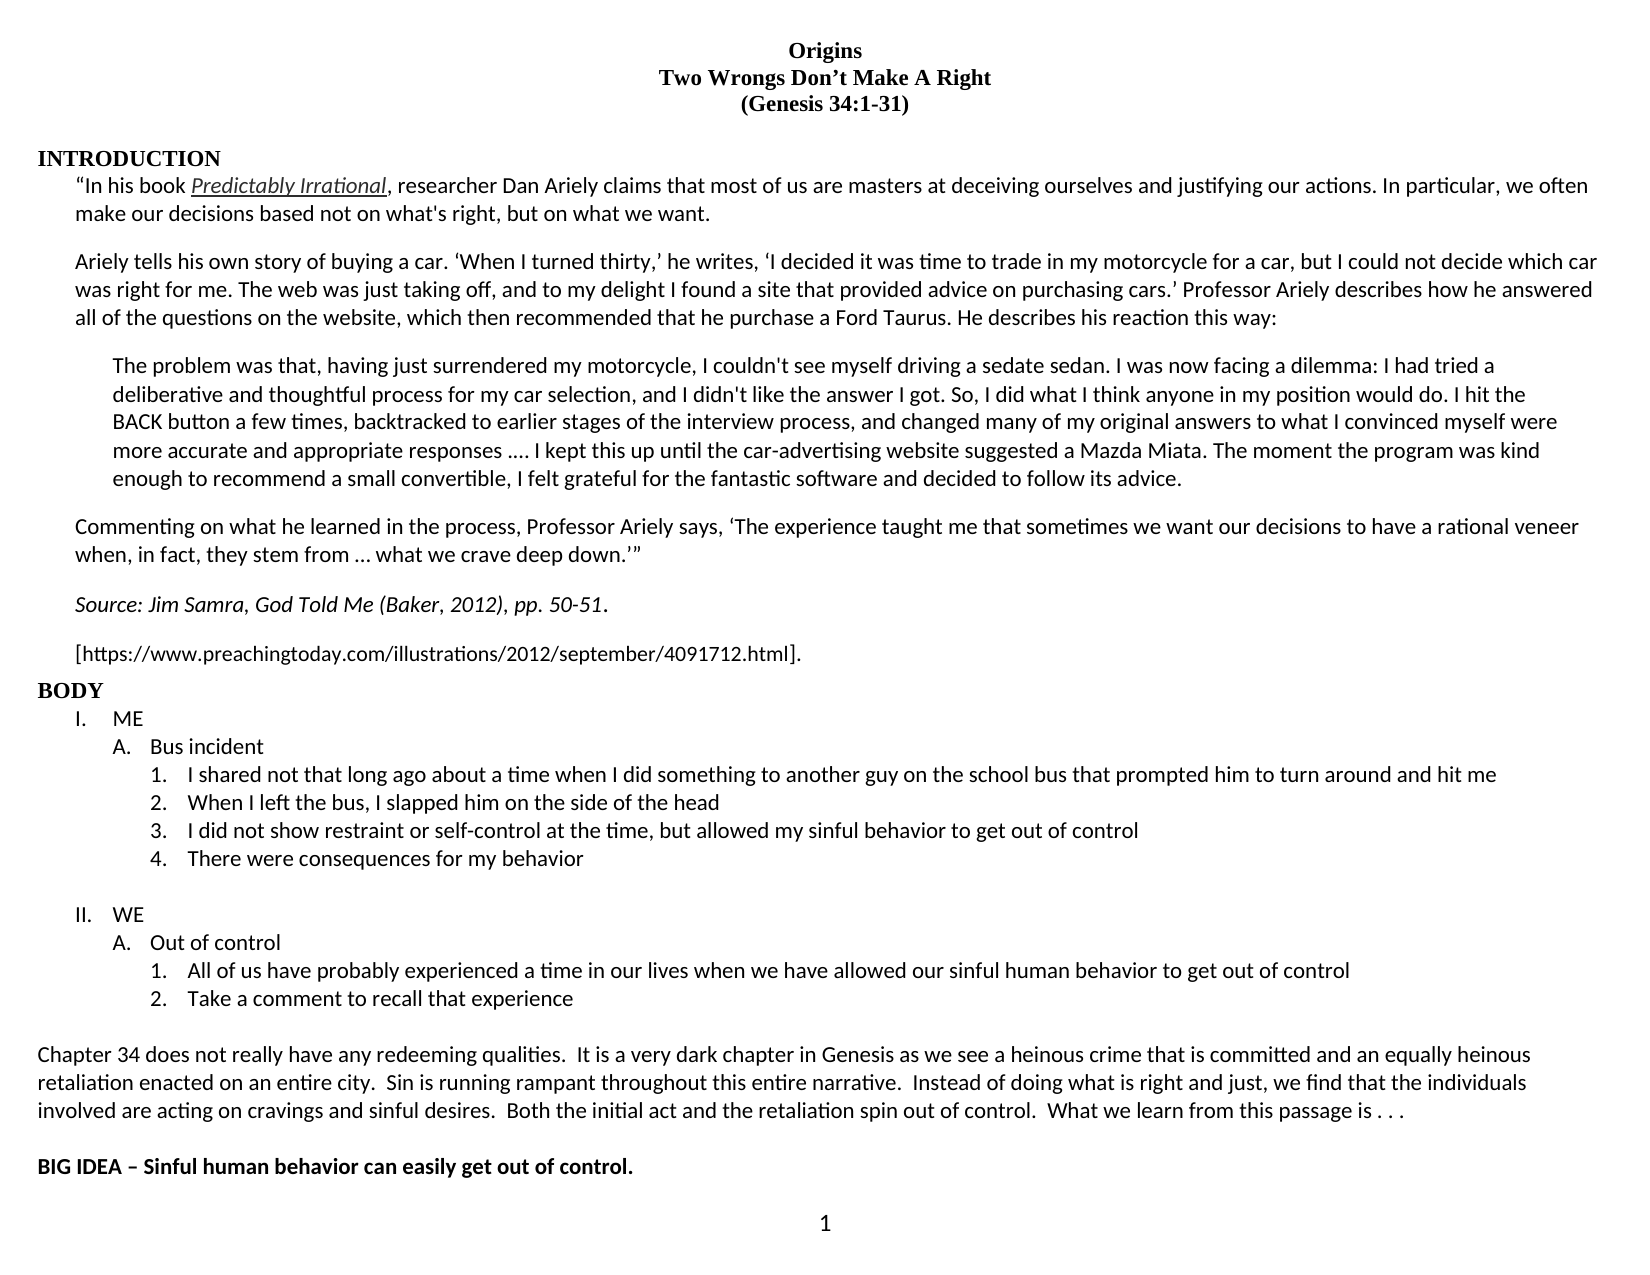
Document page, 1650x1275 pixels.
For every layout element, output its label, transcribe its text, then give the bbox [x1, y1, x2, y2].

text Chapter 34 does not really have any redeeming qualities. It is a very dark chapter in Genesis as we see a heinous crime that is committed and an equally heinous retaliation enacted on an entire city. Sin is running rampant throughout this entire narrative. Instead of doing what is right and just, we find that the individuals involved are acting on cravings and sinful desires. Both the initial act and the retaliation spin out of control. What we learn from this passage is . . . [37, 1040, 1612, 1124]
list All of us have probably experienced a time in our lives when we have allowed our sinful human behavior to get out of control [150, 956, 1612, 984]
text Two Wrongs Don’t Make A Right [37, 64, 1612, 90]
text INTRODUCTION [37, 144, 1612, 171]
text “In his book Predictably Irrational, researcher Dan Ariely claims that most of us are masters at deceiving ourselves and justifying our actions. In particular, we often make our decisions based not on what's right, but on what we want. [75, 171, 1612, 227]
list Out of control [112, 928, 1612, 956]
text Commenting on what he learned in the process, Professor Ariely says, ‘The experience taught me that sometimes we want our decisions to have a rational veneer when, in fact, they stem from … what we crave deep down.’” [75, 512, 1612, 568]
list ME [75, 704, 1612, 732]
list Take a comment to recall that experience [150, 984, 1612, 1012]
list There were consequences for my behavior [150, 844, 1612, 872]
text Origins [37, 37, 1612, 64]
list Bus incident [112, 732, 1612, 760]
list When I left the bus, I slapped him on the side of the head [150, 788, 1612, 816]
text Ariely tells his own story of buying a car. ‘When I turned thirty,’ he writes, ‘I decided it was time to trade in my motorcycle for a car, but I could not decide which car was right for me. The web was just taking off, and to my delight I found a site that provided advice on purchasing cars.’ Professor Ariely describes how he answered all of the questions on the website, which then recommended that he purchase a Ford Taurus. He describes his reaction this way: [75, 247, 1612, 331]
text The problem was that, having just surrendered my motorcycle, I couldn't see myself driving a sedate sedan. I was now facing a dilemma: I had tried a deliberative and thoughtful process for my car selection, and I didn't like the answer I got. So, I did what I think anyone in my position would do. I hit the BACK button a few times, backtracked to earlier stages of the interview process, and changed many of my original answers to what I convinced myself were more accurate and appropriate responses .… I kept this up until the car-advertising website suggested a Mazda Miata. The moment the program was kind enough to recommend a small convertible, I felt grateful for the fantastic software and decided to follow its advice. [112, 352, 1575, 492]
text (Genesis 34:1-31) [37, 90, 1612, 117]
text Source: Jim Samra, God Told Me (Baker, 2012), pp. 50-51. [75, 588, 1612, 619]
text BIG IDEA – Sinful human behavior can easily get out of control. [37, 1152, 1612, 1180]
text [https://www.preachingtoday.com/illustrations/2012/september/4091712.html]. [75, 639, 1612, 667]
text BODY [37, 677, 1612, 704]
list I shared not that long ago about a time when I did something to another guy on the school bus that prompted him to turn around and hit me [150, 760, 1612, 788]
list I did not show restraint or self-control at the time, but allowed my sinful behavior to get out of control [150, 816, 1612, 844]
list WE [75, 900, 1612, 928]
